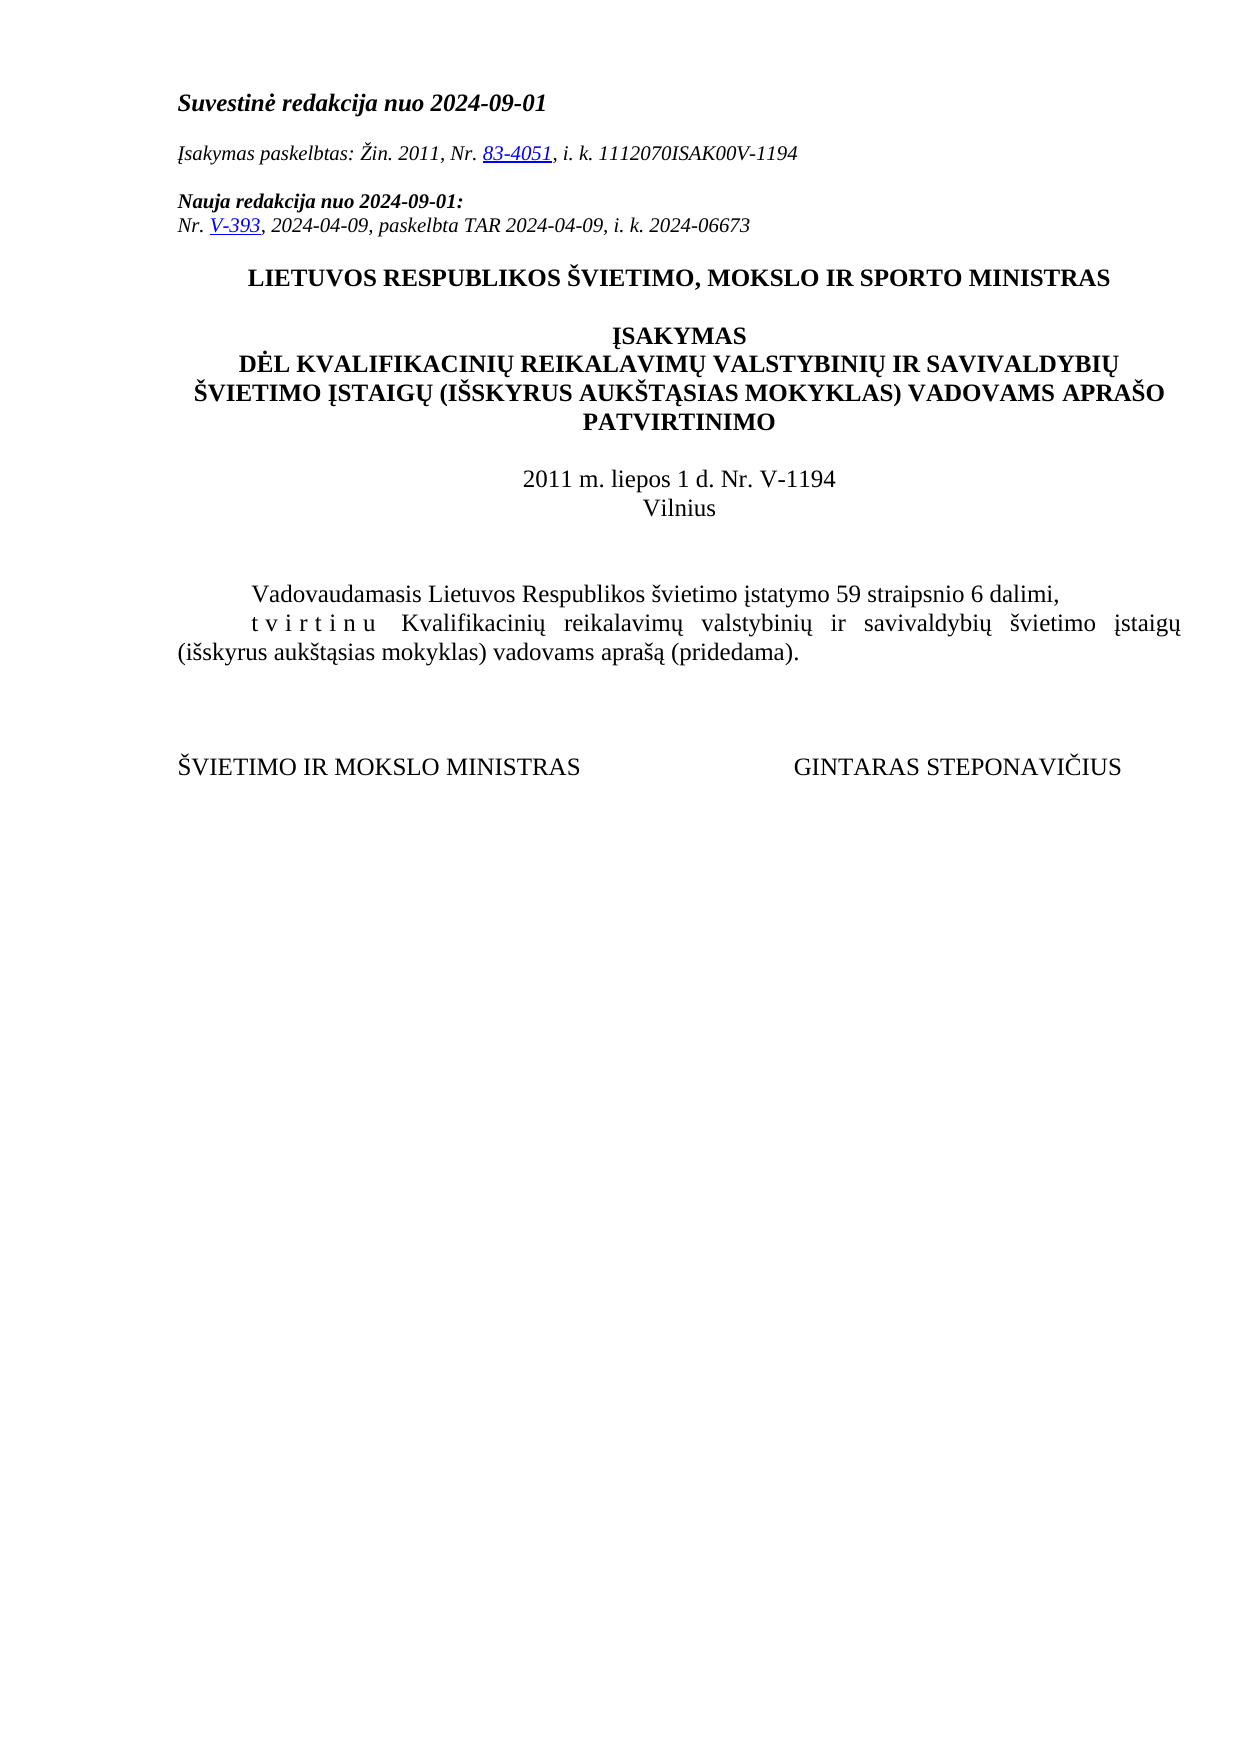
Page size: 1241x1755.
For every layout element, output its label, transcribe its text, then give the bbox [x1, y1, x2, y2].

text Švietimo ir mokslo ministras Gintaras Steponavičius [177, 752, 1181, 781]
text ĮSAKYMAS [177, 321, 1181, 349]
text Vilnius [177, 493, 1181, 522]
text Nr. V-393, 2024-04-09, paskelbta TAR 2024-04-09, i. k. 2024-06673 [177, 213, 1181, 237]
text Vadovaudamasis Lietuvos Respublikos švietimo įstatymo 59 straipsnio 6 dalimi, [177, 579, 1181, 608]
text 2011 m. liepos 1 d. Nr. V-1194 [177, 464, 1181, 493]
text LIETUVOS RESPUBLIKOS ŠVIETIMO, MOKSLO IR SPORTO MINISTRAS [177, 263, 1181, 292]
text Įsakymas paskelbtas: Žin. 2011, Nr. 83-4051, i. k. 1112070ISAK00V-1194 [177, 141, 1181, 165]
text Nauja redakcija nuo 2024-09-01: [177, 189, 1181, 213]
text tvirtinu Kvalifikacinių reikalavimų valstybinių ir savivaldybių švietimo įstaigų (išskyrus aukštąsias mokyklas) vadovams aprašą (pridedama). [177, 608, 1181, 666]
text DĖL Kvalifikacinių reikalavimų valstybinių ir savivaldybių švietimo įstaigų (išskyrus aukštąsias mokyklas) vadovams APRAŠO PATVIRTINIMO [177, 349, 1181, 436]
text Suvestinė redakcija nuo 2024-09-01 [177, 88, 1181, 117]
